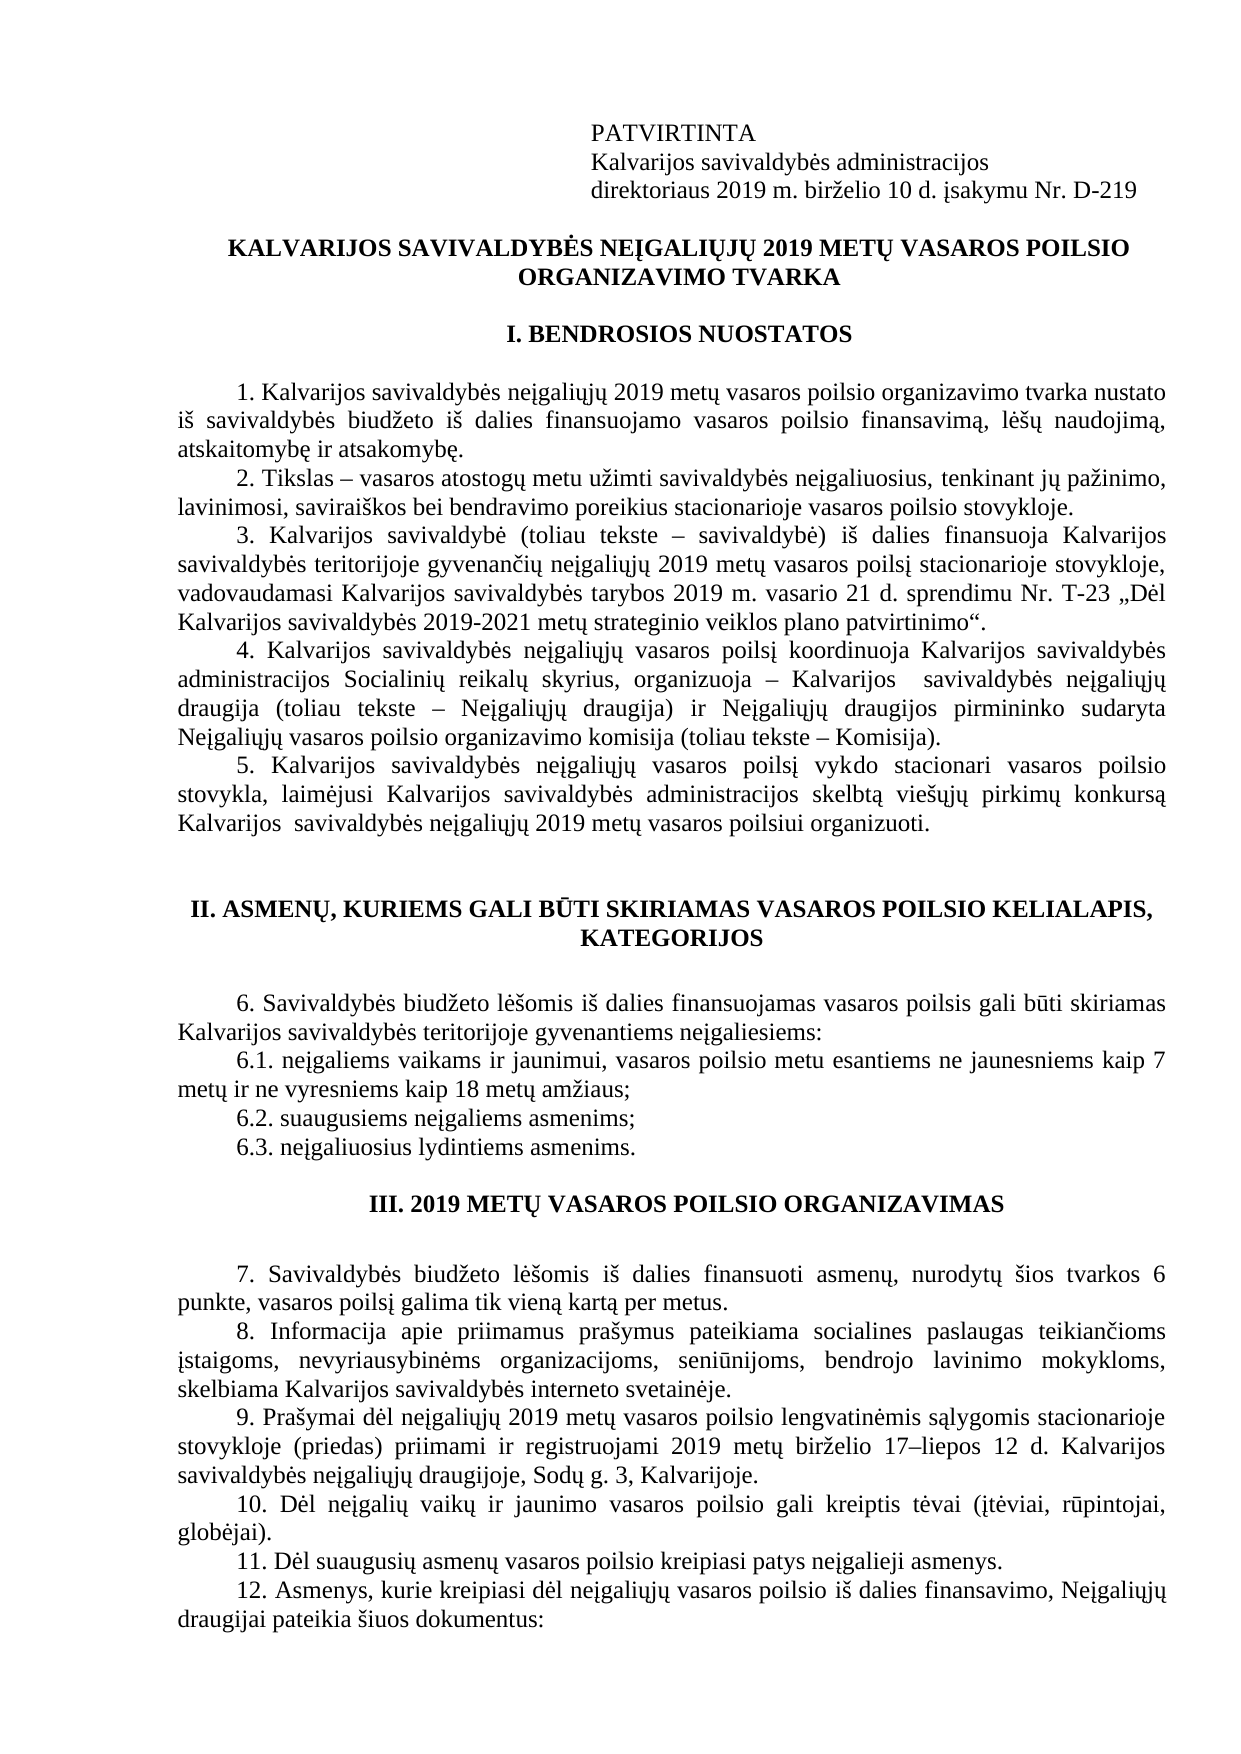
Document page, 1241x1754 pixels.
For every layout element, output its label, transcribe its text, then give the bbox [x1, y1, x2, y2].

text 6.2. suaugusiems neįgaliems asmenims; [177, 1103, 1167, 1132]
text direktoriaus 2019 m. birželio 10 d. įsakymu Nr. D-219 [591, 176, 1181, 204]
text I. BENDROSIOS NUOSTATOS [177, 319, 1181, 348]
text 8. Informacija apie priimamus prašymus pateikiama socialines paslaugas teikiančioms įstaigoms, nevyriausybinėms organizacijoms, seniūnijoms, bendrojo lavinimo mokykloms, skelbiama Kalvarijos savivaldybės interneto svetainėje. [177, 1316, 1167, 1402]
text 7. Savivaldybės biudžeto lėšomis iš dalies finansuoti asmenų, nurodytų šios tvarkos 6 punkte, vasaros poilsį galima tik vieną kartą per metus. [177, 1259, 1167, 1316]
text 9. Prašymai dėl neįgaliųjų 2019 metų vasaros poilsio lengvatinėmis sąlygomis stacionarioje stovykloje (priedas) priimami ir registruojami 2019 metų birželio 17–liepos 12 d. Kalvarijos savivaldybės neįgaliųjų draugijoje, Sodų g. 3, Kalvarijoje. [177, 1402, 1167, 1489]
text 3. Kalvarijos savivaldybė (toliau tekste – savivaldybė) iš dalies finansuoja Kalvarijos savivaldybės teritorijoje gyvenančių neįgaliųjų 2019 metų vasaros poilsį stacionarioje stovykloje, vadovaudamasi Kalvarijos savivaldybės tarybos 2019 m. vasario 21 d. sprendimu Nr. T-23 „Dėl Kalvarijos savivaldybės 2019-2021 metų strateginio veiklos plano patvirtinimo“. [177, 521, 1167, 636]
text 6.1. neįgaliems vaikams ir jaunimui, vasaros poilsio metu esantiems ne jaunesniems kaip 7 metų ir ne vyresniems kaip 18 metų amžiaus; [177, 1045, 1167, 1103]
subtitle II. ASMENŲ, KURIEMS GALI BŪTI SKIRIAMAS VASAROS POILSIO KELIALAPIS, KATEGORIJOS [177, 894, 1167, 952]
text 2. Tikslas – vasaros atostogų metu užimti savivaldybės neįgaliuosius, tenkinant jų pažinimo, lavinimosi, saviraiškos bei bendravimo poreikius stacionarioje vasaros poilsio stovykloje. [177, 463, 1167, 521]
text III. 2019 METŲ VASAROS POILSIO ORGANIZAVIMAS [207, 1189, 1167, 1218]
text KALVARIJOS SAVIVALDYBĖS NEĮGALIŲJŲ 2019 METŲ VASAROS POILSIO ORGANIZAVIMO TVARKA [177, 233, 1181, 291]
text 1. Kalvarijos savivaldybės neįgaliųjų 2019 metų vasaros poilsio organizavimo tvarka nustato iš savivaldybės biudžeto iš dalies finansuojamo vasaros poilsio finansavimą, lėšų naudojimą, atskaitomybę ir atsakomybę. [177, 377, 1167, 463]
text 12. Asmenys, kurie kreipiasi dėl neįgaliųjų vasaros poilsio iš dalies finansavimo, Neįgaliųjų draugijai pateikia šiuos dokumentus: [177, 1575, 1167, 1632]
text 6.3. neįgaliuosius lydintiems asmenims. [177, 1132, 1167, 1160]
text 4. Kalvarijos savivaldybės neįgaliųjų vasaros poilsį koordinuoja Kalvarijos savivaldybės administracijos Socialinių reikalų skyrius, organizuoja – Kalvarijos savivaldybės neįgaliųjų draugija (toliau tekste – Neįgaliųjų draugija) ir Neįgaliųjų draugijos pirmininko sudaryta Neįgaliųjų vasaros poilsio organizavimo komisija (toliau tekste – Komisija). [177, 636, 1167, 751]
text PATVIRTINTA [591, 118, 1181, 147]
text 11. Dėl suaugusių asmenų vasaros poilsio kreipiasi patys neįgalieji asmenys. [177, 1546, 1167, 1575]
text Kalvarijos savivaldybės administracijos [591, 147, 1181, 176]
text 5. Kalvarijos savivaldybės neįgaliųjų vasaros poilsį vykdo stacionari vasaros poilsio stovykla, laimėjusi Kalvarijos savivaldybės administracijos skelbtą viešųjų pirkimų konkursą Kalvarijos savivaldybės neįgaliųjų 2019 metų vasaros poilsiui organizuoti. [177, 751, 1167, 837]
text 6. Savivaldybės biudžeto lėšomis iš dalies finansuojamas vasaros poilsis gali būti skiriamas Kalvarijos savivaldybės teritorijoje gyvenantiems neįgaliesiems: [177, 988, 1167, 1045]
text 10. Dėl neįgalių vaikų ir jaunimo vasaros poilsio gali kreiptis tėvai (įtėviai, rūpintojai, globėjai). [177, 1489, 1167, 1546]
